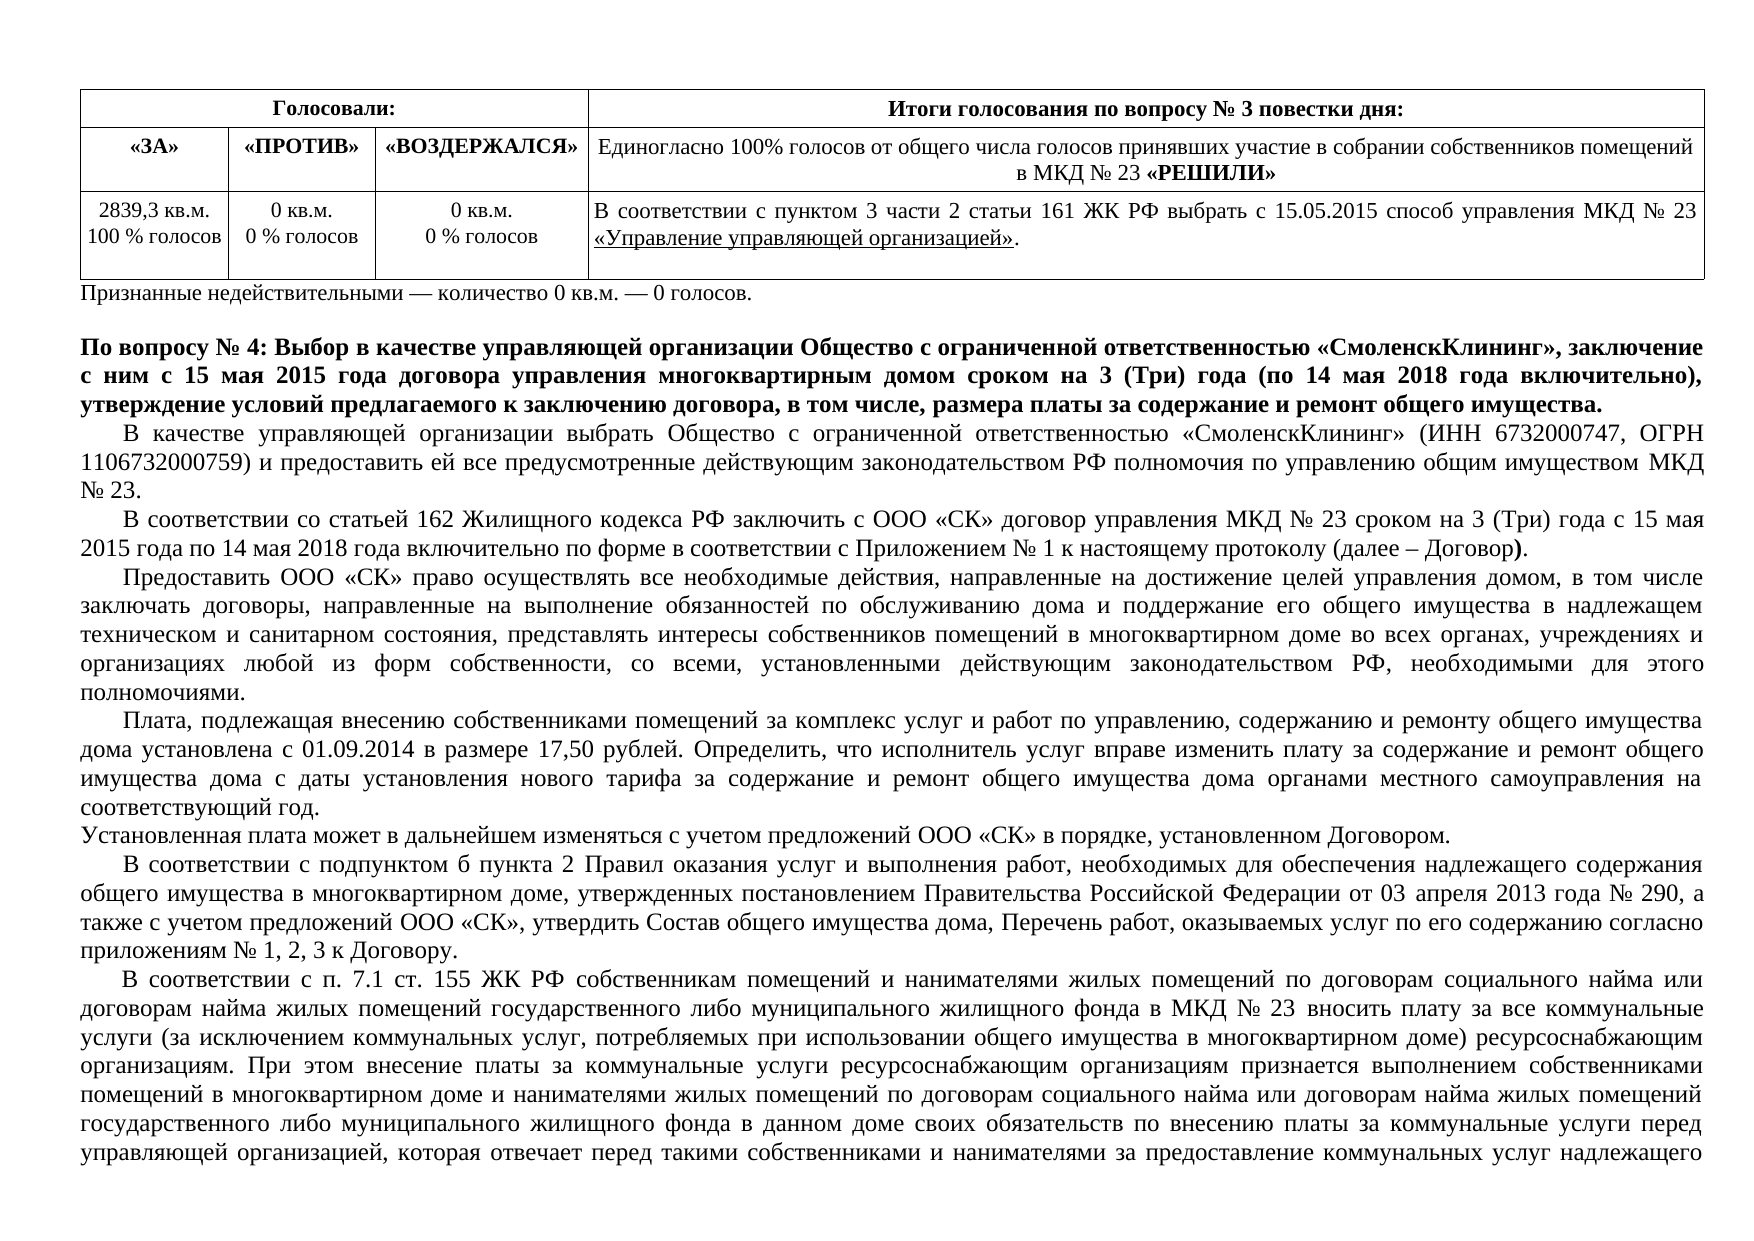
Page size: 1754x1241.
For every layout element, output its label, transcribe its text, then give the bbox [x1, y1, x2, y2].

table_cell «ЗА» [81, 128, 228, 191]
text Плата, подлежащая внесению собственниками помещений за комплекс услуг и работ по управлению, содержанию и ремонту общего имущества дома установлена с 01.09.2014 в размере 17,50 рублей. Определить, что исполнитель услуг вправе изменить плату за содержание и ремонт общего имущества дома с даты установления нового тарифа за содержание и ремонт общего имущества дома органами местного самоуправления на соответствующий год. [80, 705, 1704, 820]
text Установленная плата может в дальнейшем изменяться с учетом предложений ООО «СК» в порядке, установленном Договором. [80, 820, 1704, 849]
table_cell 0 кв.м. 0 % голосов [376, 192, 588, 279]
table_cell В соответствии с пунктом 3 части 2 статьи 161 ЖК РФ выбрать с 15.05.2015 способ управления МКД № 23 «Управление управляющей организацией». [589, 192, 1704, 279]
text Предоставить ООО «СК» право осуществлять все необходимые действия, направленные на достижение целей управления домом, в том числе заключать договоры, направленные на выполнение обязанностей по обслуживанию дома и поддержание его общего имущества в надлежащем техническом и санитарном состояния, представлять интересы собственников помещений в многоквартирном доме во всех органах, учреждениях и организациях любой из форм собственности, со всеми, установленными действующим законодательством РФ, необходимыми для этого полномочиями. [80, 562, 1704, 705]
table_header Голосовали: [81, 90, 588, 127]
text Признанные недействительными — количество 0 кв.м. — 0 голосов. [80, 280, 1704, 305]
text В качестве управляющей организации выбрать Общество с ограниченной ответственностью «СмоленскКлининг» (ИНН 6732000747, ОГРН 1106732000759) и предоставить ей все предусмотренные действующим законодательством РФ полномочия по управлению общим имуществом МКД № 23. [80, 418, 1704, 504]
text По вопросу № 4: Выбор в качестве управляющей организации Общество с ограниченной ответственностью «СмоленскКлининг», заключение с ним с 15 мая 2015 года договора управления многоквартирным домом сроком на 3 (Три) года (по 14 мая 2018 года включительно), утверждение условий предлагаемого к заключению договора, в том числе, размера платы за содержание и ремонт общего имущества. [80, 332, 1704, 418]
text В соответствии с подпунктом б пункта 2 Правил оказания услуг и выполнения работ, необходимых для обеспечения надлежащего содержания общего имущества в многоквартирном доме, утвержденных постановлением Правительства Российской Федерации от 03 апреля 2013 года № 290, а также с учетом предложений ООО «СК», утвердить Состав общего имущества дома, Перечень работ, оказываемых услуг по его содержанию согласно приложениям № 1, 2, 3 к Договору. [80, 849, 1704, 964]
text В соответствии с п. 7.1 ст. 155 ЖК РФ собственникам помещений и нанимателями жилых помещений по договорам социального найма или договорам найма жилых помещений государственного либо муниципального жилищного фонда в МКД № 23 вносить плату за все коммунальные услуги (за исключением коммунальных услуг, потребляемых при использовании общего имущества в многоквартирном доме) ресурсоснабжающим организациям. При этом внесение платы за коммунальные услуги ресурсоснабжающим организациям признается выполнением собственниками помещений в многоквартирном доме и нанимателями жилых помещений по договорам социального найма или договорам найма жилых помещений государственного либо муниципального жилищного фонда в данном доме своих обязательств по внесению платы за коммунальные услуги перед управляющей организацией, которая отвечает перед такими собственниками и нанимателями за предоставление коммунальных услуг надлежащего [80, 964, 1704, 1165]
table_cell «ПРОТИВ» [229, 128, 375, 191]
table_cell «ВОЗДЕРЖАЛСЯ» [376, 128, 588, 191]
table_cell 0 кв.м. 0 % голосов [229, 192, 375, 279]
text В соответствии со статьей 162 Жилищного кодекса РФ заключить с ООО «СК» договор управления МКД № 23 сроком на 3 (Три) года с 15 мая 2015 года по 14 мая 2018 года включительно по форме в соответствии с Приложением № 1 к настоящему протоколу (далее – Договор). [80, 504, 1704, 562]
table_header Итоги голосования по вопросу № 3 повестки дня: [589, 90, 1704, 127]
table_cell 2839,3 кв.м. 100 % голосов [81, 192, 228, 279]
table_cell Единогласно 100% голосов от общего числа голосов принявших участие в собрании собственников помещений в МКД № 23 «РЕШИЛИ» [589, 128, 1704, 191]
